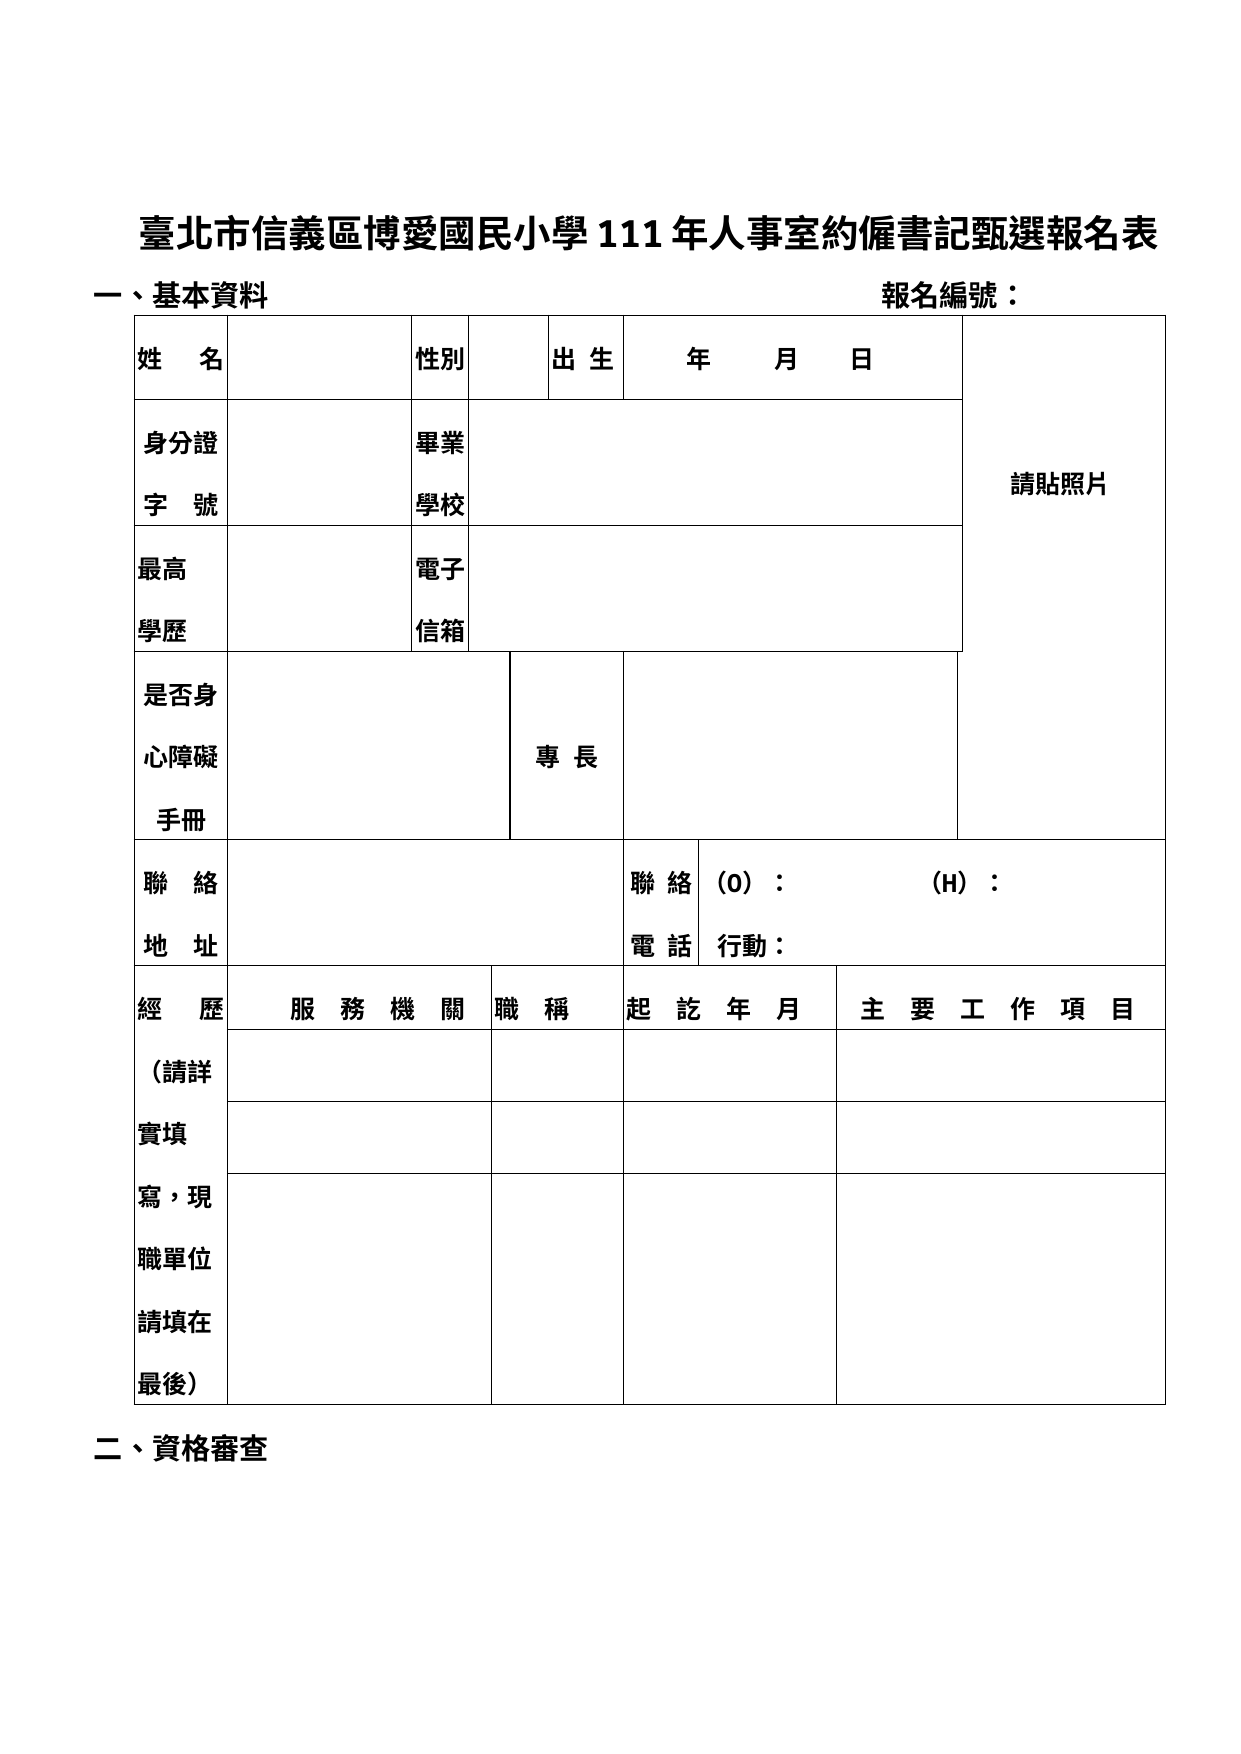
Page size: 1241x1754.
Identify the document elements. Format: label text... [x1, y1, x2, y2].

table_cell [228, 652, 509, 839]
table_cell [228, 1102, 491, 1173]
table_cell [624, 652, 957, 839]
text 二、資格審查 [94, 1405, 1181, 1467]
table_cell 服 務 機 關 [228, 966, 491, 1029]
table_header 年 月 日 [624, 316, 962, 399]
table_cell 畢業學校 [412, 400, 468, 525]
table_cell [837, 1102, 1165, 1173]
table_cell [837, 1030, 1165, 1101]
table_cell [624, 1030, 836, 1101]
table_header 姓 名 [135, 316, 227, 399]
table_cell 專 長 [511, 652, 623, 839]
table_cell [492, 1030, 623, 1101]
table_cell [228, 840, 623, 965]
table_header 請貼照片 [963, 316, 1165, 651]
table_cell [228, 400, 411, 525]
text 一、基本資料 報名編號： [94, 252, 1181, 314]
table_cell [837, 1174, 1165, 1404]
table_cell 是否身心障礙手冊 [135, 652, 227, 839]
table_cell （O）： （H）： 行動： [699, 840, 1165, 965]
table_cell [469, 526, 962, 651]
table_cell 起 訖 年 月 [624, 966, 836, 1029]
table_cell [492, 1174, 623, 1404]
table_cell [958, 651, 1165, 839]
table_header 出 生 [549, 316, 623, 399]
table_header [228, 316, 411, 399]
table_cell [228, 1174, 491, 1404]
table_cell [492, 1102, 623, 1173]
table_cell [624, 1102, 836, 1173]
table_cell [228, 1030, 491, 1101]
table_cell 身分證 字 號 [135, 400, 227, 525]
table_cell 主 要 工 作 項 目 [837, 966, 1165, 1029]
table_cell [228, 526, 411, 651]
table_cell 經 歷 （請詳實填寫，現職單位請填在最後） [135, 966, 227, 1404]
table_cell 職 稱 [492, 966, 623, 1029]
table_cell [624, 1174, 836, 1404]
table_header 性別 [412, 316, 468, 399]
table_header [469, 316, 548, 399]
table_cell [469, 400, 962, 525]
table_cell 聯 絡 電 話 [624, 840, 698, 965]
table_cell 聯 絡 地 址 [135, 840, 227, 965]
table_cell 電子信箱 [412, 526, 468, 651]
table_cell 最高 學歷 [135, 526, 227, 651]
text 臺北市信義區博愛國民小學111年人事室約僱書記甄選報名表 [94, 189, 1181, 252]
